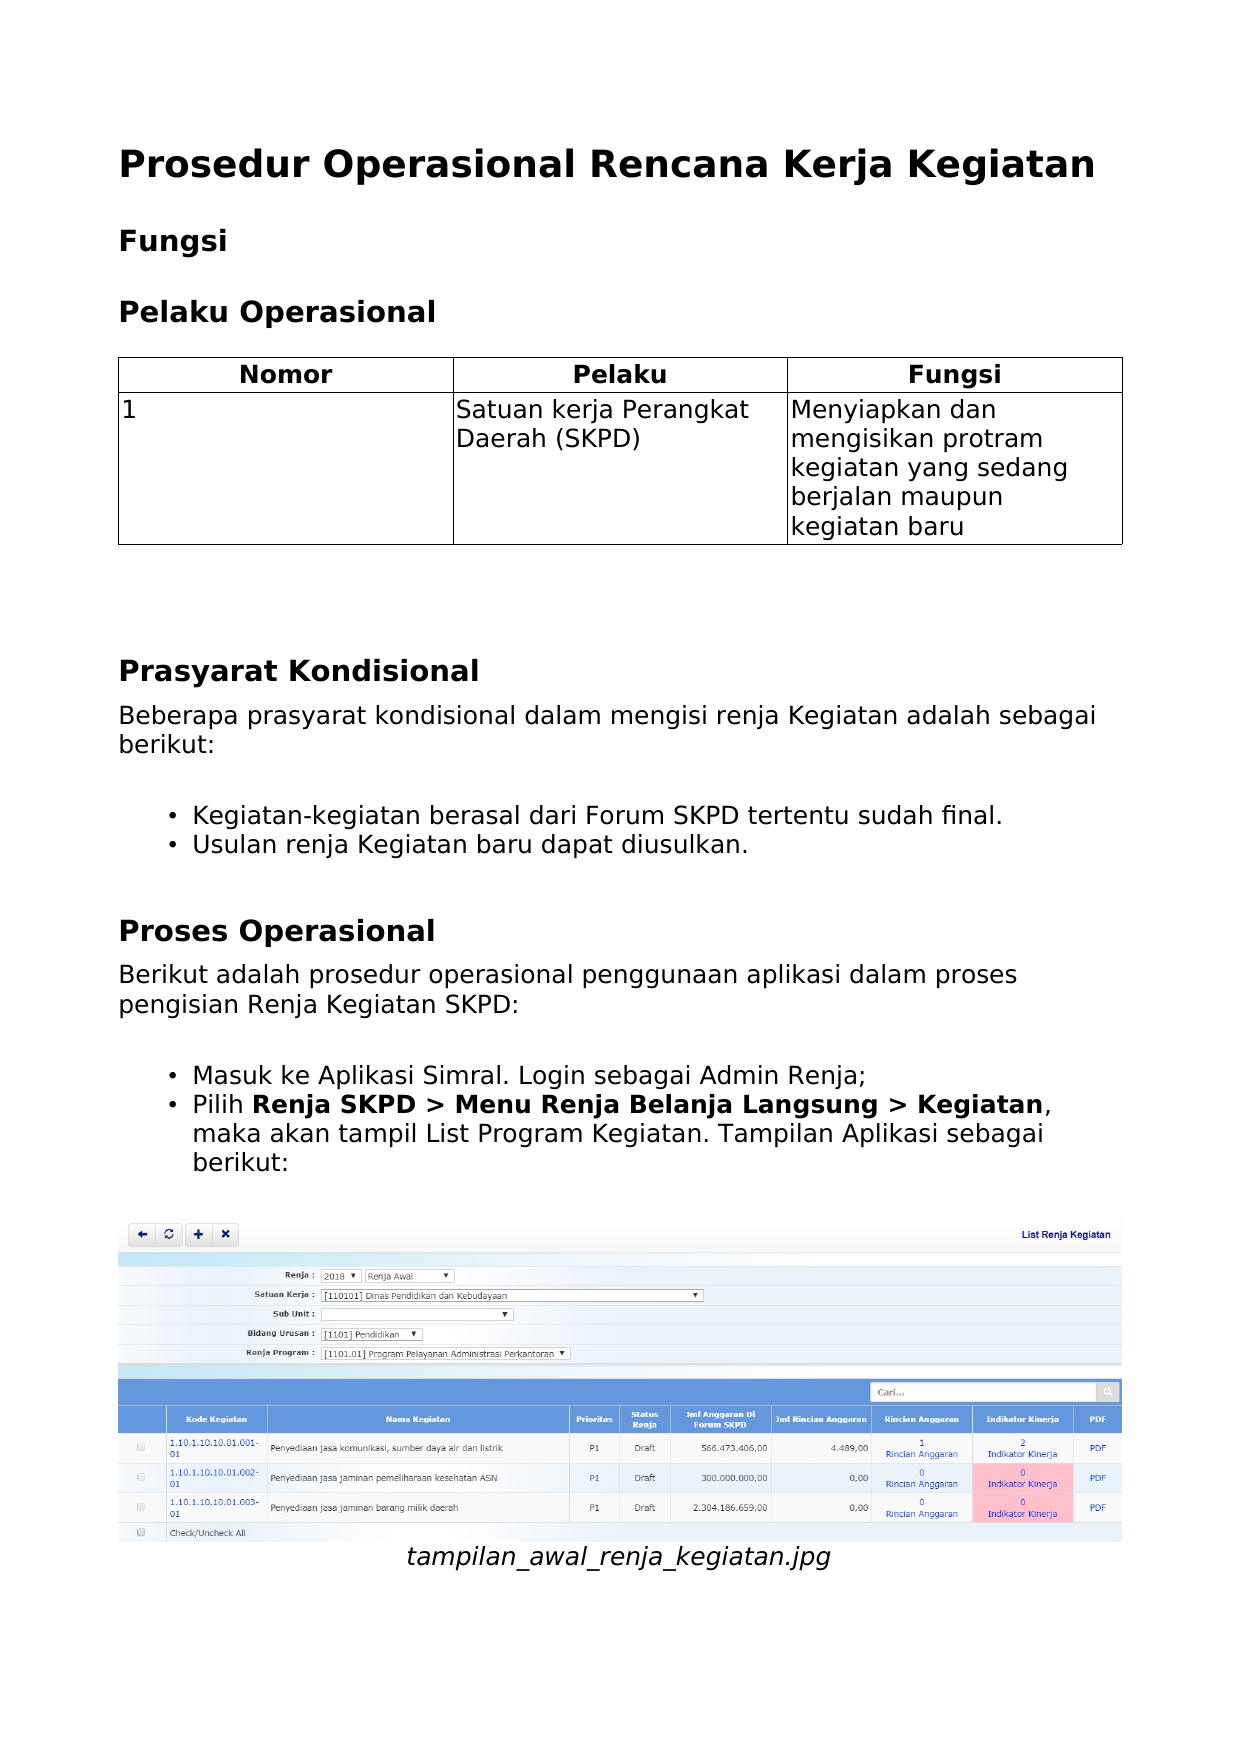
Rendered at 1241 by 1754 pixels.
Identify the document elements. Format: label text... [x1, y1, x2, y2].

text Berikut adalah prosedur operasional penggunaan aplikasi dalam proses pengisian Renja Kegiatan SKPD: [118, 961, 1122, 1019]
text tampilan_awal_renja_kegiatan.jpg [118, 1542, 1122, 1571]
subtitle Proses Operasional [118, 914, 1122, 948]
list Masuk ke Aplikasi Simral. Login sebagai Admin Renja; [177, 1061, 1122, 1090]
table_cell Satuan kerja Perangkat Daerah (SKPD) [454, 393, 787, 544]
list Usulan renja Kegiatan baru dapat diusulkan. [177, 831, 1122, 860]
table_cell Menyiapkan dan mengisikan protram kegiatan yang sedang berjalan maupun kegiatan baru [788, 393, 1122, 544]
subtitle Prasyarat Kondisional [118, 654, 1122, 688]
table_header Nomor [119, 358, 453, 392]
list Pilih Renja SKPD > Menu Renja Belanja Langsung > Kegiatan, maka akan tampil List Program Kegiatan. Tampilan Aplikasi sebagai berikut: [177, 1090, 1122, 1178]
picture [118, 1219, 1123, 1542]
table_header Pelaku [454, 358, 787, 392]
subtitle Prosedur Operasional Rencana Kerja Kegiatan [118, 143, 1122, 187]
list Kegiatan-kegiatan berasal dari Forum SKPD tertentu sudah final. [177, 801, 1122, 831]
subtitle Fungsi [118, 224, 1122, 258]
table_cell 1 [119, 393, 453, 544]
subtitle Pelaku Operasional [118, 296, 1122, 330]
text Beberapa prasyarat kondisional dalam mengisi renja Kegiatan adalah sebagai berikut: [118, 701, 1122, 759]
table_header Fungsi [788, 358, 1122, 392]
